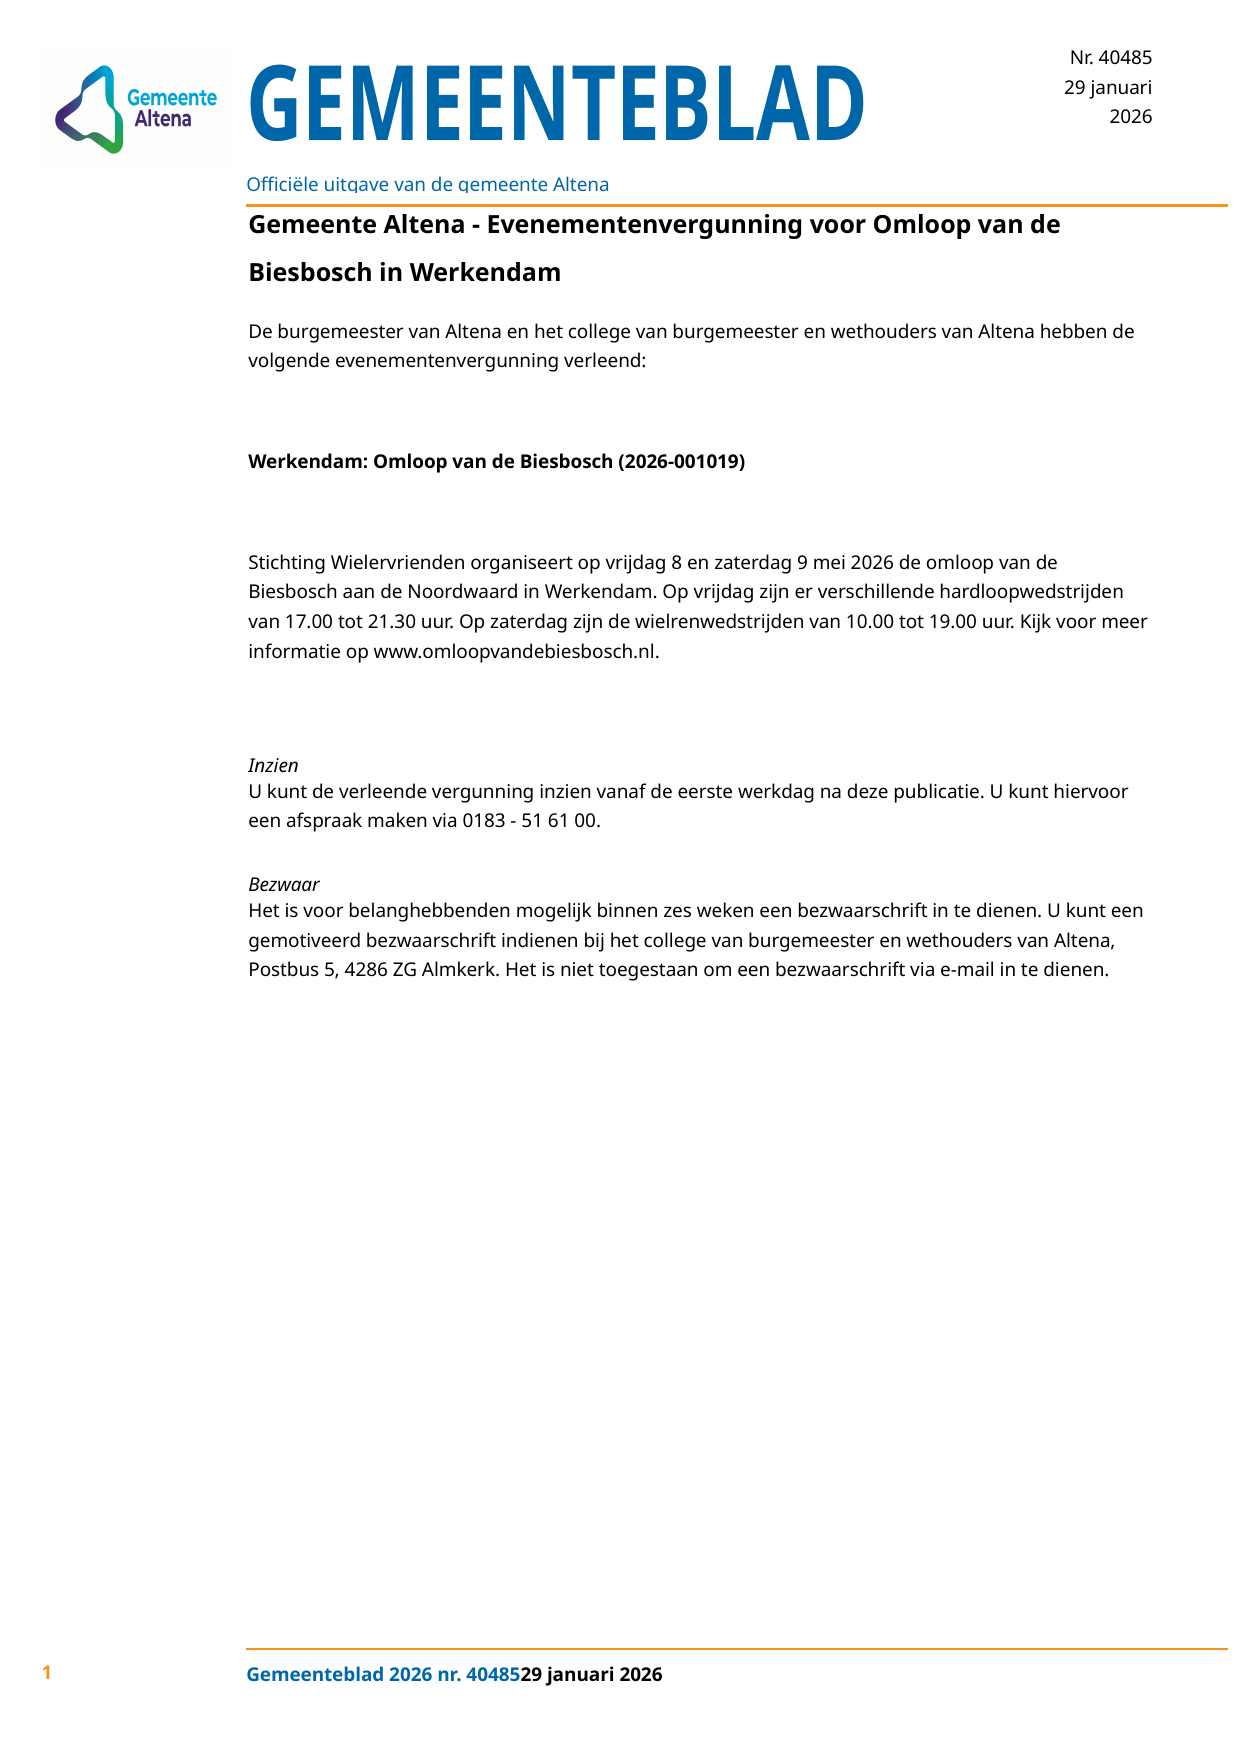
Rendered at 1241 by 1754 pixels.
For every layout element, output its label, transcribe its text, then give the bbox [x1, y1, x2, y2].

text U kunt de verleende vergunning inzien vanaf de eerste werkdag na deze publicatie. U kunt hiervoor een afspraak maken via 0183 - 51 61 00. [248, 778, 1152, 833]
text Het is voor belanghebbenden mogelijk binnen zes weken een bezwaarschrift in te dienen. U kunt een gemotiveerd bezwaarschrift indienen bij het college van burgemeester en wethouders van Altena, Postbus 5, 4286 ZG Almkerk. Het is niet toegestaan om een bezwaarschrift via e-mail in te dienen. [248, 897, 1152, 982]
text Gemeente Altena - Evenementenvergunning voor Omloop van de Biesbosch in Werkendam [248, 207, 1152, 288]
text Bezwaar [248, 872, 1152, 897]
text Werkendam: Omloop van de Biesbosch (2026-001019) [248, 448, 1152, 474]
text Stichting Wielervrienden organiseert op vrijdag 8 en zaterdag 9 mei 2026 de omloop van de Biesbosch aan de Noordwaard in Werkendam. Op vrijdag zijn er verschillende hardloopwedstrijden van 17.00 tot 21.30 uur. Op zaterdag zijn de wielrenwedstrijden van 10.00 tot 19.00 uur. Kijk voor meer informatie op www.omloopvandebiesbosch.nl. [248, 549, 1152, 664]
text De burgemeester van Altena en het college van burgemeester en wethouders van Altena hebben de volgende evenementenvergunning verleend: [248, 318, 1152, 373]
picture [41, 47, 231, 172]
text Inzien [248, 752, 1152, 778]
